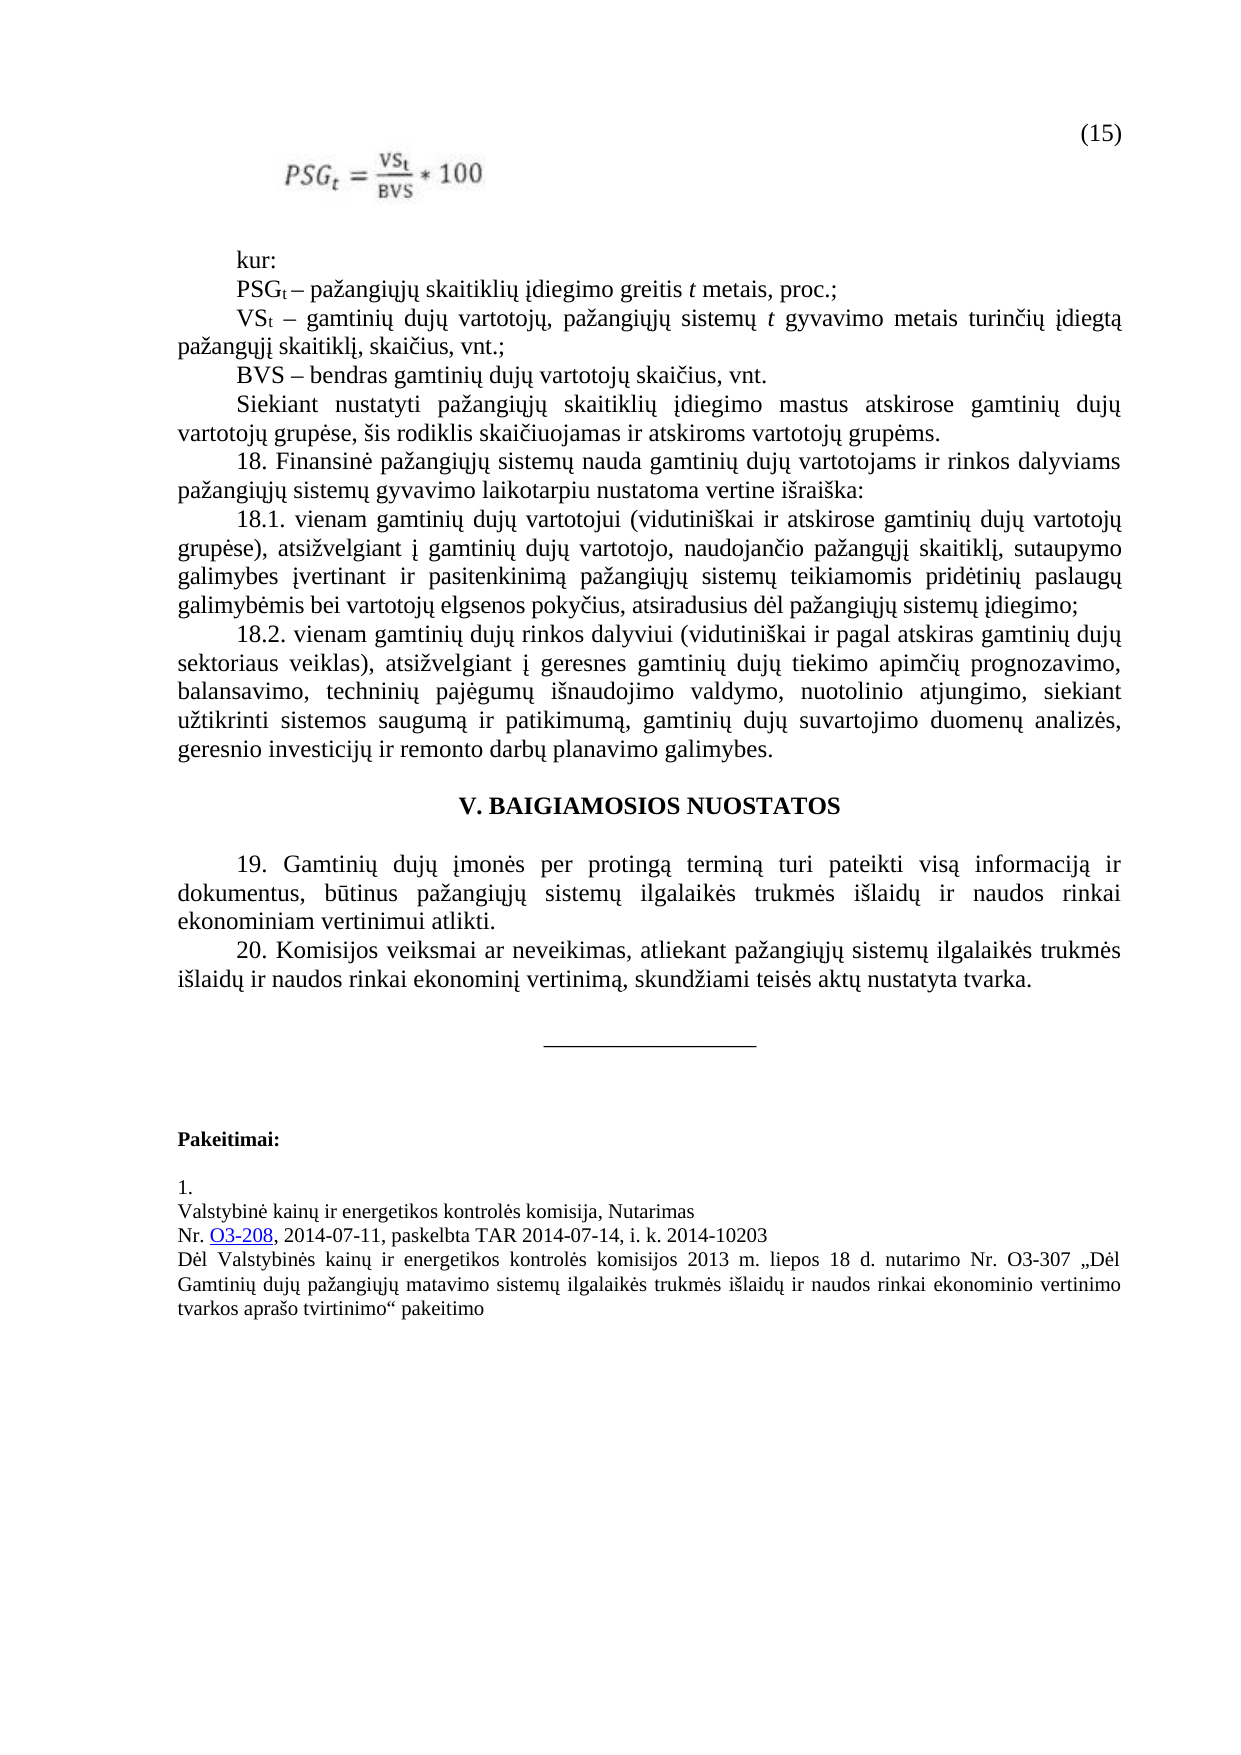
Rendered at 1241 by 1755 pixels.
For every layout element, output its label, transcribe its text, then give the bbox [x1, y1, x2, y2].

text 18.1. vienam gamtinių dujų vartotojui (vidutiniškai ir atskirose gamtinių dujų vartotojų grupėse), atsižvelgiant į gamtinių dujų vartotojo, naudojančio pažangųjį skaitiklį, sutaupymo galimybes įvertinant ir pasitenkinimą pažangiųjų sistemų teikiamomis pridėtinių paslaugų galimybėmis bei vartotojų elgsenos pokyčius, atsiradusius dėl pažangiųjų sistemų įdiegimo; [177, 504, 1122, 619]
text Dėl Valstybinės kainų ir energetikos kontrolės komisijos 2013 m. liepos 18 d. nutarimo Nr. O3-307 „Dėl Gamtinių dujų pažangiųjų matavimo sistemų ilgalaikės trukmės išlaidų ir naudos rinkai ekonominio vertinimo tvarkos aprašo tvirtinimo“ pakeitimo [177, 1247, 1122, 1319]
text Valstybinė kainų ir energetikos kontrolės komisija, Nutarimas [177, 1199, 1122, 1223]
text kur: [177, 245, 1122, 274]
text V. BAIGIAMOSIOS NUOSTATOS [177, 791, 1122, 820]
text 18. Finansinė pažangiųjų sistemų nauda gamtinių dujų vartotojams ir rinkos dalyviams pažangiųjų sistemų gyvavimo laikotarpiu nustatoma vertine išraiška: [177, 446, 1122, 504]
text 1. [177, 1175, 1122, 1199]
text 20. Komisijos veiksmai ar neveikimas, atliekant pažangiųjų sistemų ilgalaikės trukmės išlaidų ir naudos rinkai ekonominį vertinimą, skundžiami teisės aktų nustatyta tvarka. [177, 935, 1122, 993]
text _________________ [177, 1021, 1122, 1050]
text Siekiant nustatyti pažangiųjų skaitiklių įdiegimo mastus atskirose gamtinių dujų vartotojų grupėse, šis rodiklis skaičiuojamas ir atskiroms vartotojų grupėms. [177, 389, 1122, 446]
text VSt – gamtinių dujų vartotojų, pažangiųjų sistemų t gyvavimo metais turinčių įdiegtą pažangųjį skaitiklį, skaičius, vnt.; [177, 303, 1122, 360]
text Nr. O3-208, 2014-07-11, paskelbta TAR 2014-07-14, i. k. 2014-10203 [177, 1223, 1122, 1247]
text Pakeitimai: [177, 1127, 1122, 1151]
text PSGt – pažangiųjų skaitiklių įdiegimo greitis t metais, proc.; [177, 274, 1122, 303]
text BVS – bendras gamtinių dujų vartotojų skaičius, vnt. [177, 360, 1122, 389]
text PSGt = (VSt/BVS) * 100 (15) [177, 118, 1122, 216]
text 19. Gamtinių dujų įmonės per protingą terminą turi pateikti visą informaciją ir dokumentus, būtinus pažangiųjų sistemų ilgalaikės trukmės išlaidų ir naudos rinkai ekonominiam vertinimui atlikti. [177, 849, 1122, 935]
text 18.2. vienam gamtinių dujų rinkos dalyviui (vidutiniškai ir pagal atskiras gamtinių dujų sektoriaus veiklas), atsižvelgiant į geresnes gamtinių dujų tiekimo apimčių prognozavimo, balansavimo, techninių pajėgumų išnaudojimo valdymo, nuotolinio atjungimo, siekiant užtikrinti sistemos saugumą ir patikimumą, gamtinių dujų suvartojimo duomenų analizės, geresnio investicijų ir remonto darbų planavimo galimybes. [177, 619, 1122, 763]
